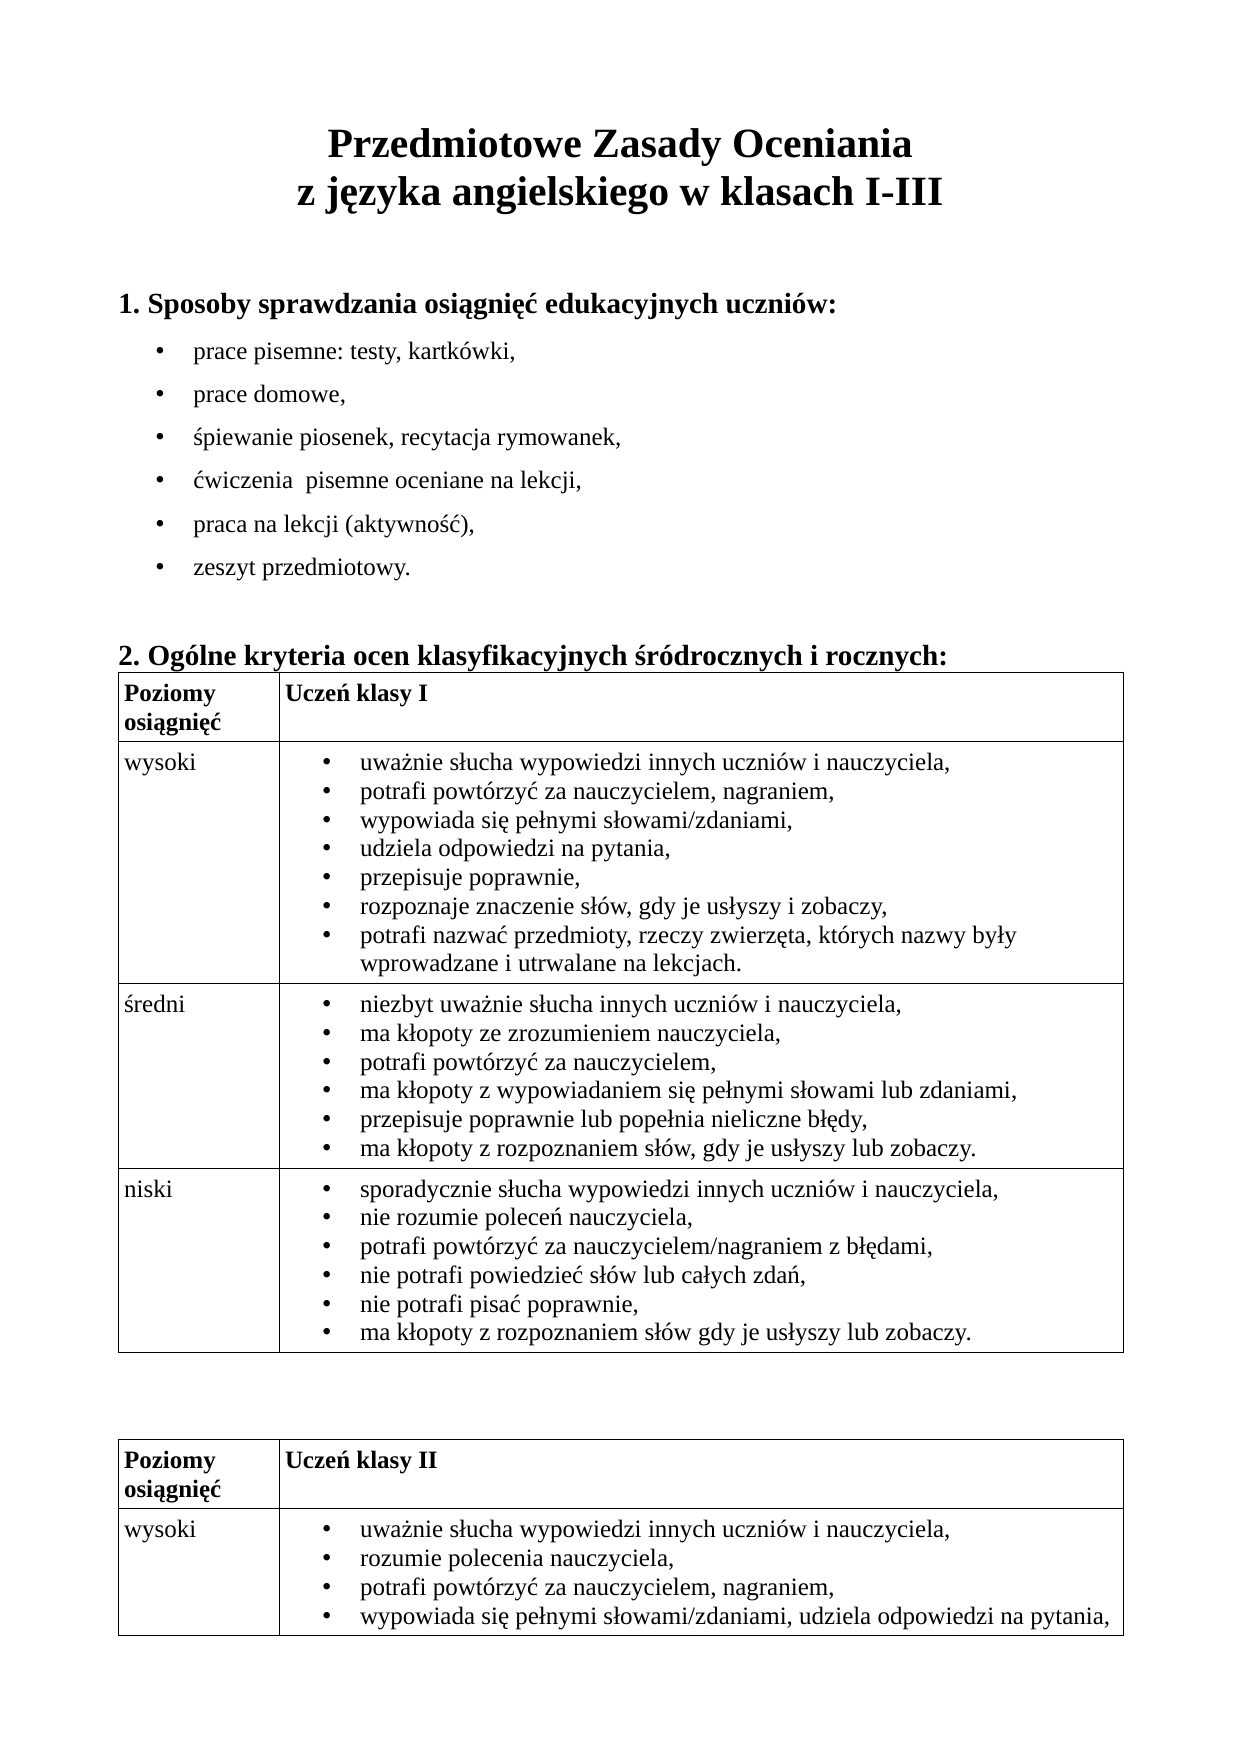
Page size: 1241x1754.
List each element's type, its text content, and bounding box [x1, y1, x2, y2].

text Przedmiotowe Zasady Oceniania [118, 118, 1122, 166]
table_header Uczeń klasy I [280, 673, 1123, 741]
text z języka angielskiego w klasach I-III [118, 166, 1122, 214]
table_cell wysoki [119, 1509, 279, 1635]
table_cell uważnie słucha wypowiedzi innych uczniów i nauczyciela, potrafi powtórzyć za nauczycielem, nagraniem, wypowiada się pełnymi słowami/zdaniami, udziela odpowiedzi na pytania, przepisuje poprawnie, rozpoznaje znaczenie słów, gdy je usłyszy i zobaczy, potrafi nazwać przedmioty, rzeczy zwierzęta, których nazwy były wprowadzane i utrwalane na lekcjach. [280, 742, 1123, 983]
list prace pisemne: testy, kartkówki, [156, 336, 1122, 365]
text 1. Sposoby sprawdzania osiągnięć edukacyjnych uczniów: [118, 286, 1122, 319]
table_header Poziomy osiągnięć [119, 1440, 279, 1508]
list zeszyt przedmiotowy. [156, 552, 1122, 581]
list śpiewanie piosenek, recytacja rymowanek, [156, 422, 1122, 451]
table_header Uczeń klasy II [280, 1440, 1123, 1508]
table_cell wysoki [119, 742, 279, 983]
table_header Poziomy osiągnięć [119, 673, 279, 741]
list 2. Ogólne kryteria ocen klasyfikacyjnych śródrocznych i rocznych: [118, 638, 1122, 672]
list ćwiczenia pisemne oceniane na lekcji, [156, 466, 1122, 494]
table_cell uważnie słucha wypowiedzi innych uczniów i nauczyciela, rozumie polecenia nauczyciela, potrafi powtórzyć za nauczycielem, nagraniem, wypowiada się pełnymi słowami/zdaniami, udziela odpowiedzi na pytania, przepisuje poprawnie, rozpoznaje znaczenie słów, gdy je usłyszy i zobaczy, potrafi nazwać przedmioty, rzeczy zwierzęta, których nazwy były wprowadzane i utrwalane na lekcjach, płynnie czyta bez pomocy nauczyciela. [280, 1509, 1123, 1635]
list praca na lekcji (aktywność), [156, 509, 1122, 537]
table_cell niezbyt uważnie słucha innych uczniów i nauczyciela, ma kłopoty ze zrozumieniem nauczyciela, potrafi powtórzyć za nauczycielem, ma kłopoty z wypowiadaniem się pełnymi słowami lub zdaniami, przepisuje poprawnie lub popełnia nieliczne błędy, ma kłopoty z rozpoznaniem słów, gdy je usłyszy lub zobaczy. [280, 984, 1123, 1167]
list prace domowe, [156, 379, 1122, 408]
table_cell średni [119, 984, 279, 1167]
table_cell niski [119, 1169, 279, 1352]
table_cell sporadycznie słucha wypowiedzi innych uczniów i nauczyciela, nie rozumie poleceń nauczyciela, potrafi powtórzyć za nauczycielem/nagraniem z błędami, nie potrafi powiedzieć słów lub całych zdań, nie potrafi pisać poprawnie, ma kłopoty z rozpoznaniem słów gdy je usłyszy lub zobaczy. [280, 1169, 1123, 1352]
